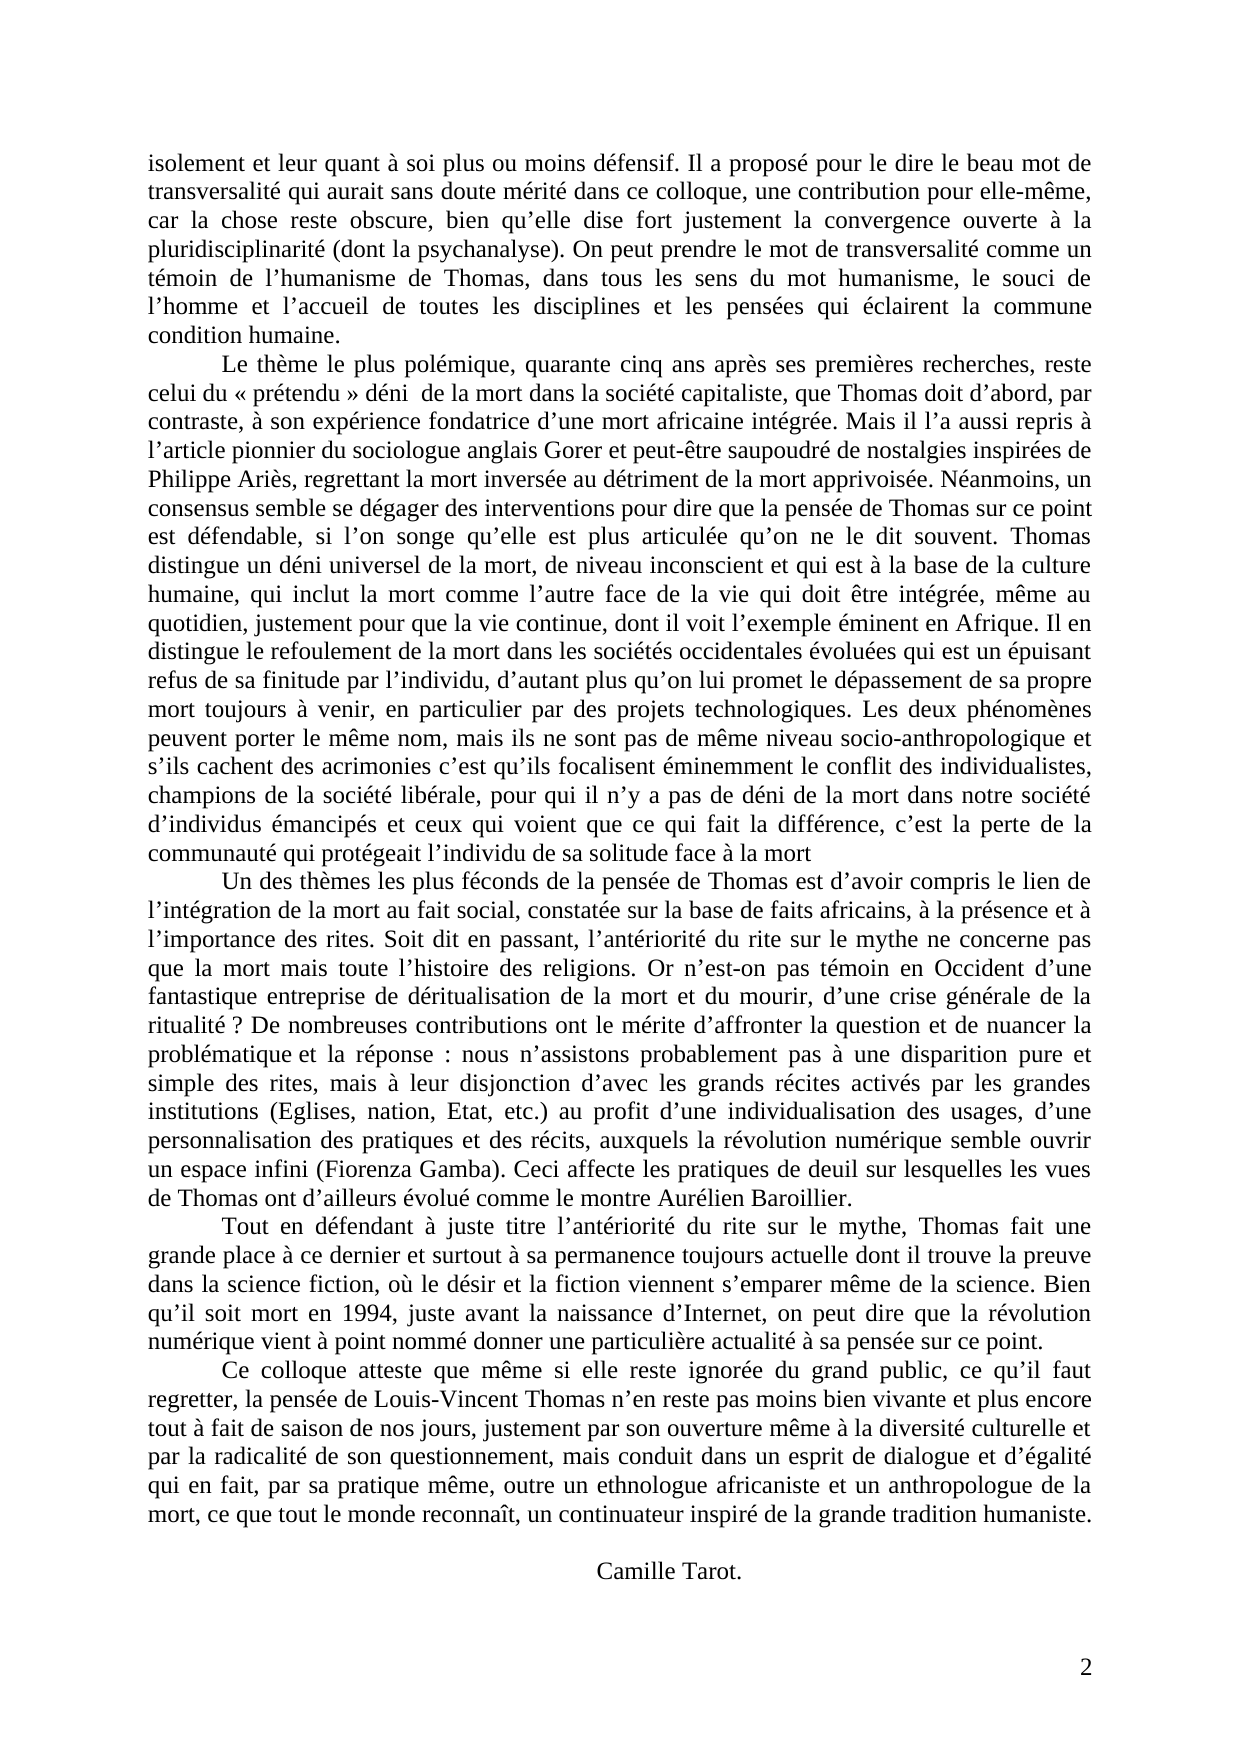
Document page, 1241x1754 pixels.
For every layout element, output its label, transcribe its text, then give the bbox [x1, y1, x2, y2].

text Le thème le plus polémique, quarante cinq ans après ses premières recherches, reste celui du « prétendu » déni de la mort dans la société capitaliste, que Thomas doit d’abord, par contraste, à son expérience fondatrice d’une mort africaine intégrée. Mais il l’a aussi repris à l’article pionnier du sociologue anglais Gorer et peut-être saupoudré de nostalgies inspirées de Philippe Ariès, regrettant la mort inversée au détriment de la mort apprivoisée. Néanmoins, un consensus semble se dégager des interventions pour dire que la pensée de Thomas sur ce point est défendable, si l’on songe qu’elle est plus articulée qu’on ne le dit souvent. Thomas distingue un déni universel de la mort, de niveau inconscient et qui est à la base de la culture humaine, qui inclut la mort comme l’autre face de la vie qui doit être intégrée, même au quotidien, justement pour que la vie continue, dont il voit l’exemple éminent en Afrique. Il en distingue le refoulement de la mort dans les sociétés occidentales évoluées qui est un épuisant refus de sa finitude par l’individu, d’autant plus qu’on lui promet le dépassement de sa propre mort toujours à venir, en particulier par des projets technologiques. Les deux phénomènes peuvent porter le même nom, mais ils ne sont pas de même niveau socio-anthropologique et s’ils cachent des acrimonies c’est qu’ils focalisent éminemment le conflit des individualistes, champions de la société libérale, pour qui il n’y a pas de déni de la mort dans notre société d’individus émancipés et ceux qui voient que ce qui fait la différence, c’est la perte de la communauté qui protégeait l’individu de sa solitude face à la mort [148, 349, 1093, 866]
text isolement et leur quant à soi plus ou moins défensif. Il a proposé pour le dire le beau mot de transversalité qui aurait sans doute mérité dans ce colloque, une contribution pour elle-même, car la chose reste obscure, bien qu’elle dise fort justement la convergence ouverte à la pluridisciplinarité (dont la psychanalyse). On peut prendre le mot de transversalité comme un témoin de l’humanisme de Thomas, dans tous les sens du mot humanisme, le souci de l’homme et l’accueil de toutes les disciplines et les pensées qui éclairent la commune condition humaine. [148, 148, 1093, 349]
text Ce colloque atteste que même si elle reste ignorée du grand public, ce qu’il faut regretter, la pensée de Louis-Vincent Thomas n’en reste pas moins bien vivante et plus encore tout à fait de saison de nos jours, justement par son ouverture même à la diversité culturelle et par la radicalité de son questionnement, mais conduit dans un esprit de dialogue et d’égalité qui en fait, par sa pratique même, outre un ethnologue africaniste et un anthropologue de la mort, ce que tout le monde reconnaît, un continuateur inspiré de la grande tradition humaniste. Camille Tarot. [148, 1355, 1093, 1585]
text Un des thèmes les plus féconds de la pensée de Thomas est d’avoir compris le lien de l’intégration de la mort au fait social, constatée sur la base de faits africains, à la présence et à l’importance des rites. Soit dit en passant, l’antériorité du rite sur le mythe ne concerne pas que la mort mais toute l’histoire des religions. Or n’est-on pas témoin en Occident d’une fantastique entreprise de déritualisation de la mort et du mourir, d’une crise générale de la ritualité ? De nombreuses contributions ont le mérite d’affronter la question et de nuancer la problématique et la réponse : nous n’assistons probablement pas à une disparition pure et simple des rites, mais à leur disjonction d’avec les grands récites activés par les grandes institutions (Eglises, nation, Etat, etc.) au profit d’une individualisation des usages, d’une personnalisation des pratiques et des récits, auxquels la révolution numérique semble ouvrir un espace infini (Fiorenza Gamba). Ceci affecte les pratiques de deuil sur lesquelles les vues de Thomas ont d’ailleurs évolué comme le montre Aurélien Baroillier. [148, 866, 1093, 1211]
text Tout en défendant à juste titre l’antériorité du rite sur le mythe, Thomas fait une grande place à ce dernier et surtout à sa permanence toujours actuelle dont il trouve la preuve dans la science fiction, où le désir et la fiction viennent s’emparer même de la science. Bien qu’il soit mort en 1994, juste avant la naissance d’Internet, on peut dire que la révolution numérique vient à point nommé donner une particulière actualité à sa pensée sur ce point. [148, 1211, 1093, 1355]
